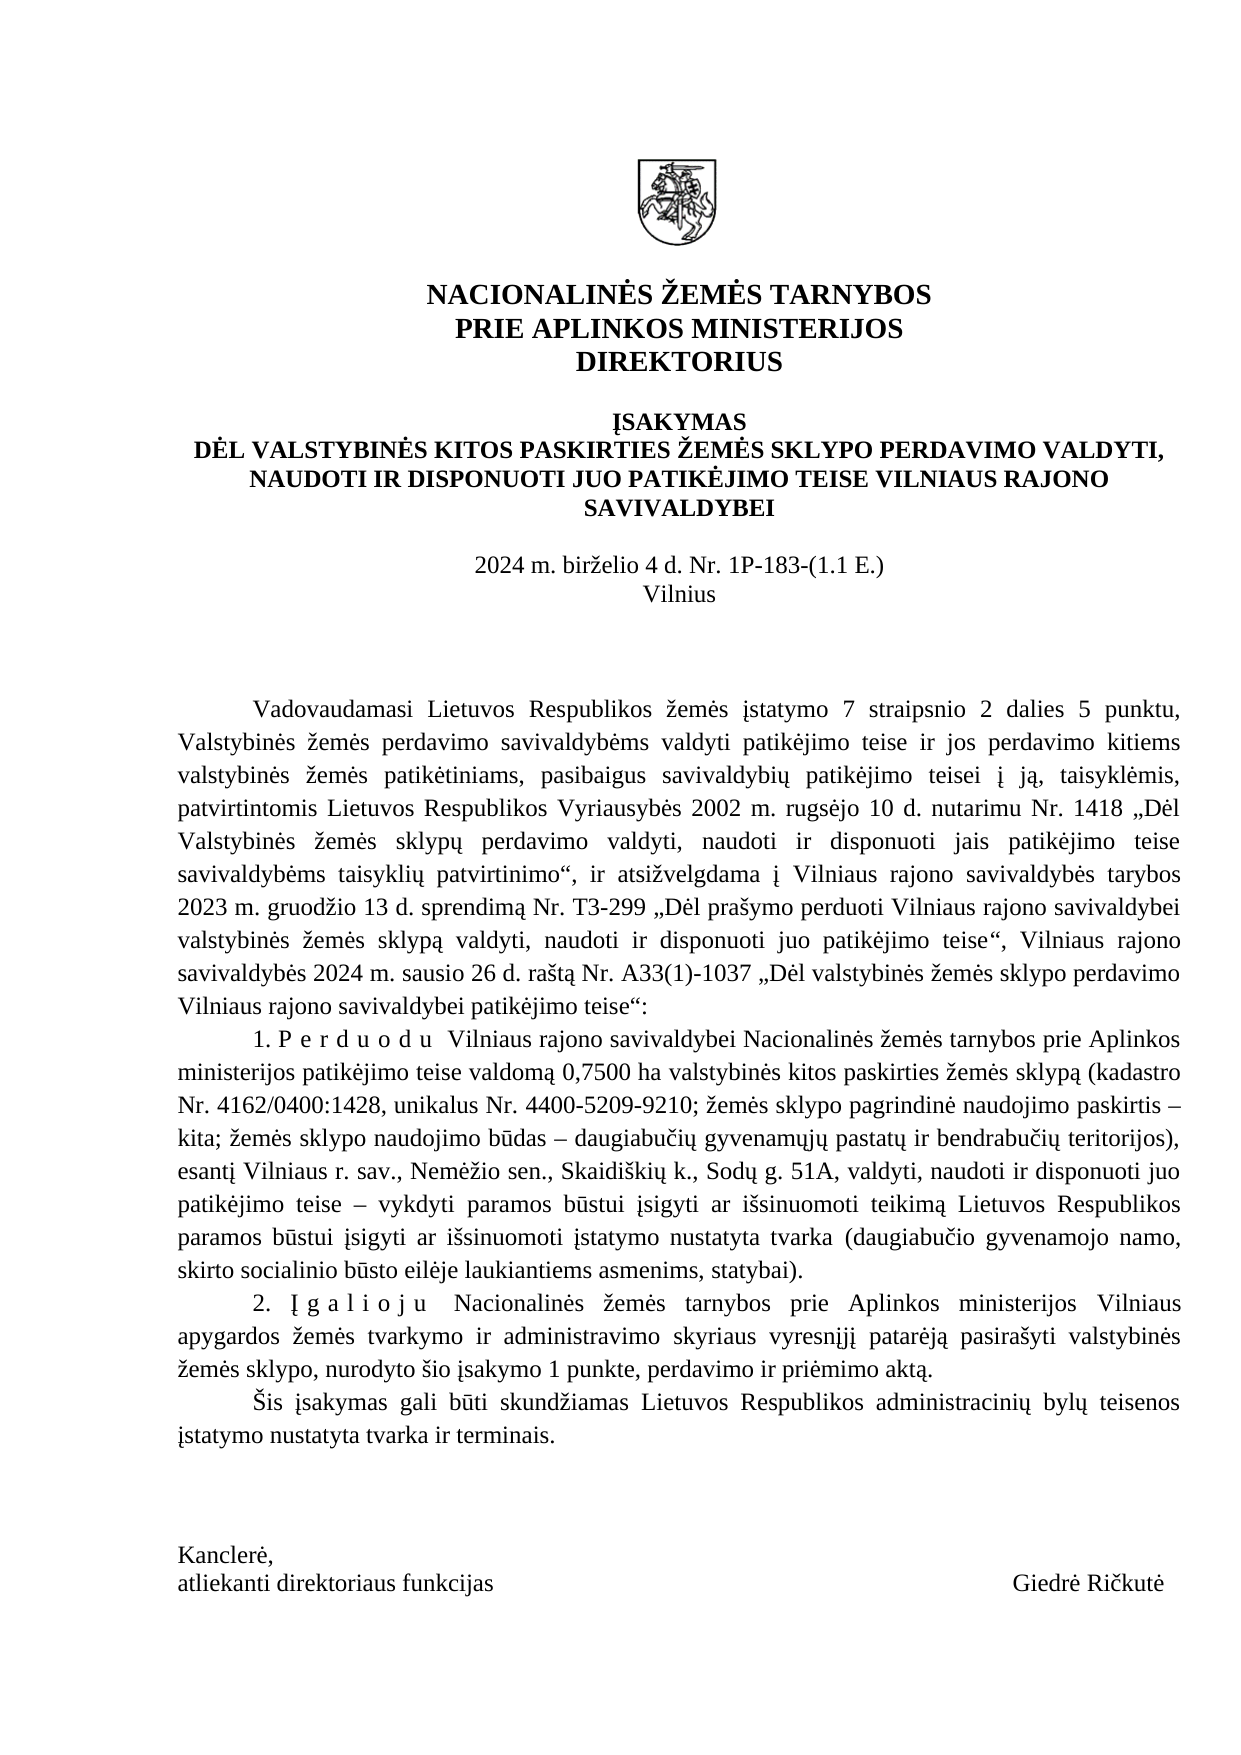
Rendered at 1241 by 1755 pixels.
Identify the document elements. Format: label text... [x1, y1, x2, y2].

text Nacionalinės žemės tarnybos [177, 277, 1181, 311]
text DĖL VALSTYBINĖS KITOS PASKIRTIES ŽEMĖS SKLYPO PERDAVIMO VALDYTI, NAUDOTI IR DISPONUOTI JUO PATIKĖJIMO TEISE Vilniaus rajono SAVIVALDYBEI [177, 435, 1181, 522]
text Šis įsakymas gali būti skundžiamas Lietuvos Respublikos administracinių bylų teisenos įstatymo nustatyta tvarka ir terminais. [177, 1387, 1181, 1449]
text atliekanti direktoriaus funkcijas Giedrė Ričkutė [177, 1568, 1181, 1597]
text 1. Perduodu Vilniaus rajono savivaldybei Nacionalinės žemės tarnybos prie Aplinkos ministerijos patikėjimo teise valdomą 0,7500 ha valstybinės kitos paskirties žemės sklypą (kadastro Nr. 4162/0400:1428, unikalus Nr. 4400-5209-9210; žemės sklypo pagrindinė naudojimo paskirtis – kita; žemės sklypo naudojimo būdas – daugiabučių gyvenamųjų pastatų ir bendrabučių teritorijos), esantį Vilniaus r. sav., Nemėžio sen., Skaidiškių k., Sodų g. 51A, valdyti, naudoti ir disponuoti juo patikėjimo teise – vykdyti paramos būstui įsigyti ar išsinuomoti teikimą Lietuvos Respublikos paramos būstui įsigyti ar išsinuomoti įstatymo nustatyta tvarka (daugiabučio gyvenamojo namo, skirto socialinio būsto eilėje laukiantiems asmenims, statybai). [177, 1024, 1181, 1284]
text Vilnius [177, 579, 1181, 608]
text Vadovaudamasi Lietuvos Respublikos žemės įstatymo 7 straipsnio 2 dalies 5 punktu, Valstybinės žemės perdavimo savivaldybėms valdyti patikėjimo teise ir jos perdavimo kitiems valstybinės žemės patikėtiniams, pasibaigus savivaldybių patikėjimo teisei į ją, taisyklėmis, patvirtintomis Lietuvos Respublikos Vyriausybės 2002 m. rugsėjo 10 d. nutarimu Nr. 1418 „Dėl Valstybinės žemės sklypų perdavimo valdyti, naudoti ir disponuoti jais patikėjimo teise savivaldybėms taisyklių patvirtinimo“, ir atsižvelgdama į Vilniaus rajono savivaldybės tarybos 2023 m. gruodžio 13 d. sprendimą Nr. T3-299 „Dėl prašymo perduoti Vilniaus rajono savivaldybei valstybinės žemės sklypą valdyti, naudoti ir disponuoti juo patikėjimo teise“, Vilniaus rajono savivaldybės 2024 m. sausio 26 d. raštą Nr. A33(1)-1037 „Dėl valstybinės žemės sklypo perdavimo Vilniaus rajono savivaldybei patikėjimo teise“: [177, 694, 1181, 1020]
text 2024 m. birželio 4 d. Nr. 1P-183-(1.1 E.) [177, 550, 1181, 579]
text Kanclerė, [177, 1540, 1181, 1568]
text PRIE APLINKOS ministerijos [177, 311, 1181, 344]
text 2. Įgalioju Nacionalinės žemės tarnybos prie Aplinkos ministerijos Vilniaus apygardos žemės tvarkymo ir administravimo skyriaus vyresnįjį patarėją pasirašyti valstybinės žemės sklypo, nurodyto šio įsakymo 1 punkte, perdavimo ir priėmimo aktą. [177, 1288, 1181, 1383]
text DIREKTORIUS [177, 344, 1181, 378]
text ĮSAKYMAS [177, 407, 1181, 435]
